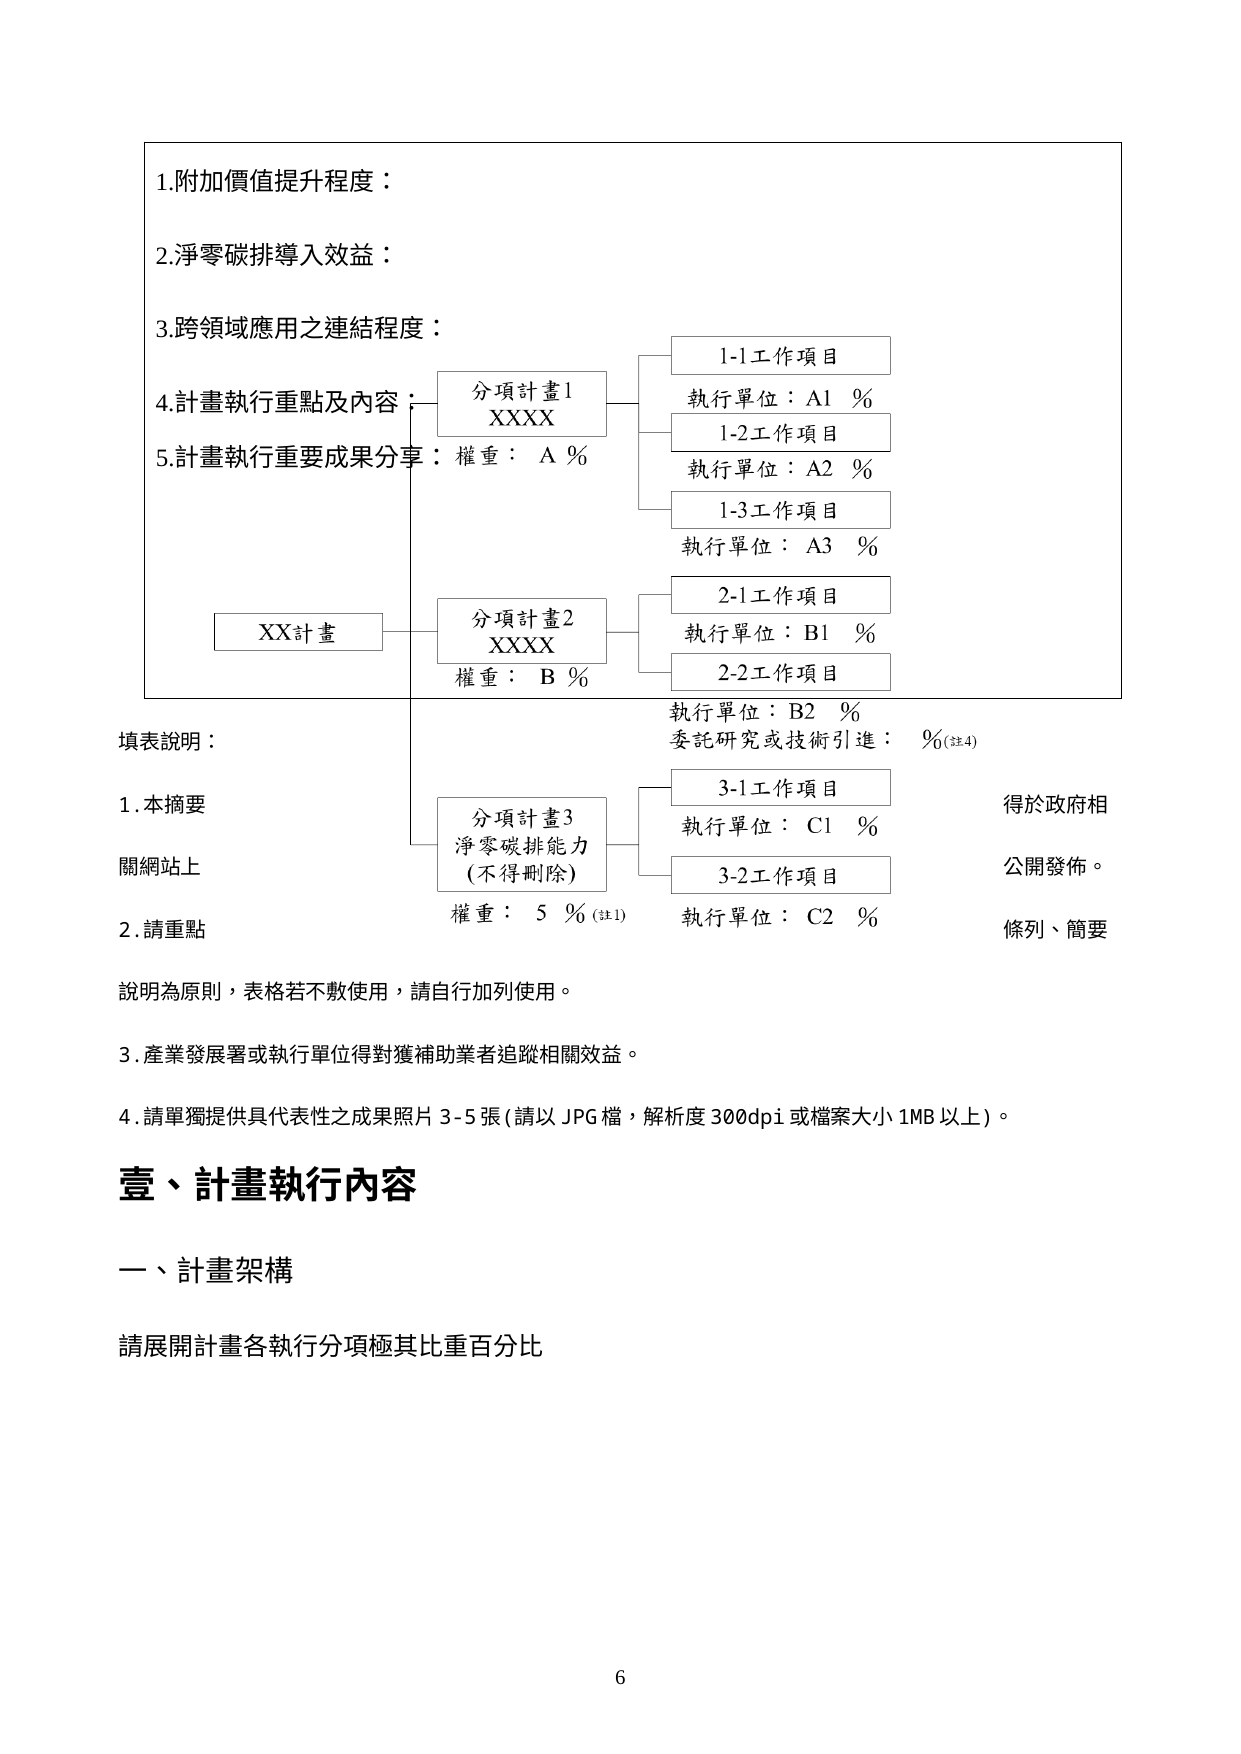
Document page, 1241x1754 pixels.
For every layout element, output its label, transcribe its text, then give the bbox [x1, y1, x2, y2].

text 1.本摘要得於政府相關網站上公開發佈。 [672, 857, 890, 887]
text 1.本摘要得於政府相關網站上公開發佈。 [607, 846, 671, 887]
text 4.請單獨提供具代表性之成果照片3-5張(請以JPG檔，解析度300dpi或檔案大小1MB以上)。 [118, 1074, 1122, 1137]
text 壹、計畫執行內容 [118, 1155, 1122, 1209]
text 1.本摘要得於政府相關網站上公開發佈。 [672, 770, 890, 805]
text 1.本摘要得於政府相關網站上公開發佈。 [438, 798, 606, 887]
table_header 1.附加價值提升程度： 2.淨零碳排導入效益： 3.跨領域應用之連結程度： 4.計畫執行重點及內容： 5.計畫執行重要成果分享： [145, 143, 1121, 698]
text 1.本摘要得於政府相關網站上公開發佈。 [411, 762, 1122, 887]
text [411, 699, 1122, 762]
text 一、計畫架構 [118, 1247, 1122, 1289]
text 1.本摘要得於政府相關網站上公開發佈。 [118, 762, 437, 887]
text 填表說明： [118, 699, 410, 762]
text 2.請重點條列、簡要說明為原則，表格若不敷使用，請自行加列使用。 [118, 887, 1122, 1012]
text 請展開計畫各執行分項極其比重百分比 [118, 1327, 1122, 1363]
text 3.產業發展署或執行單位得對獲補助業者追蹤相關效益。 [118, 1012, 1122, 1074]
